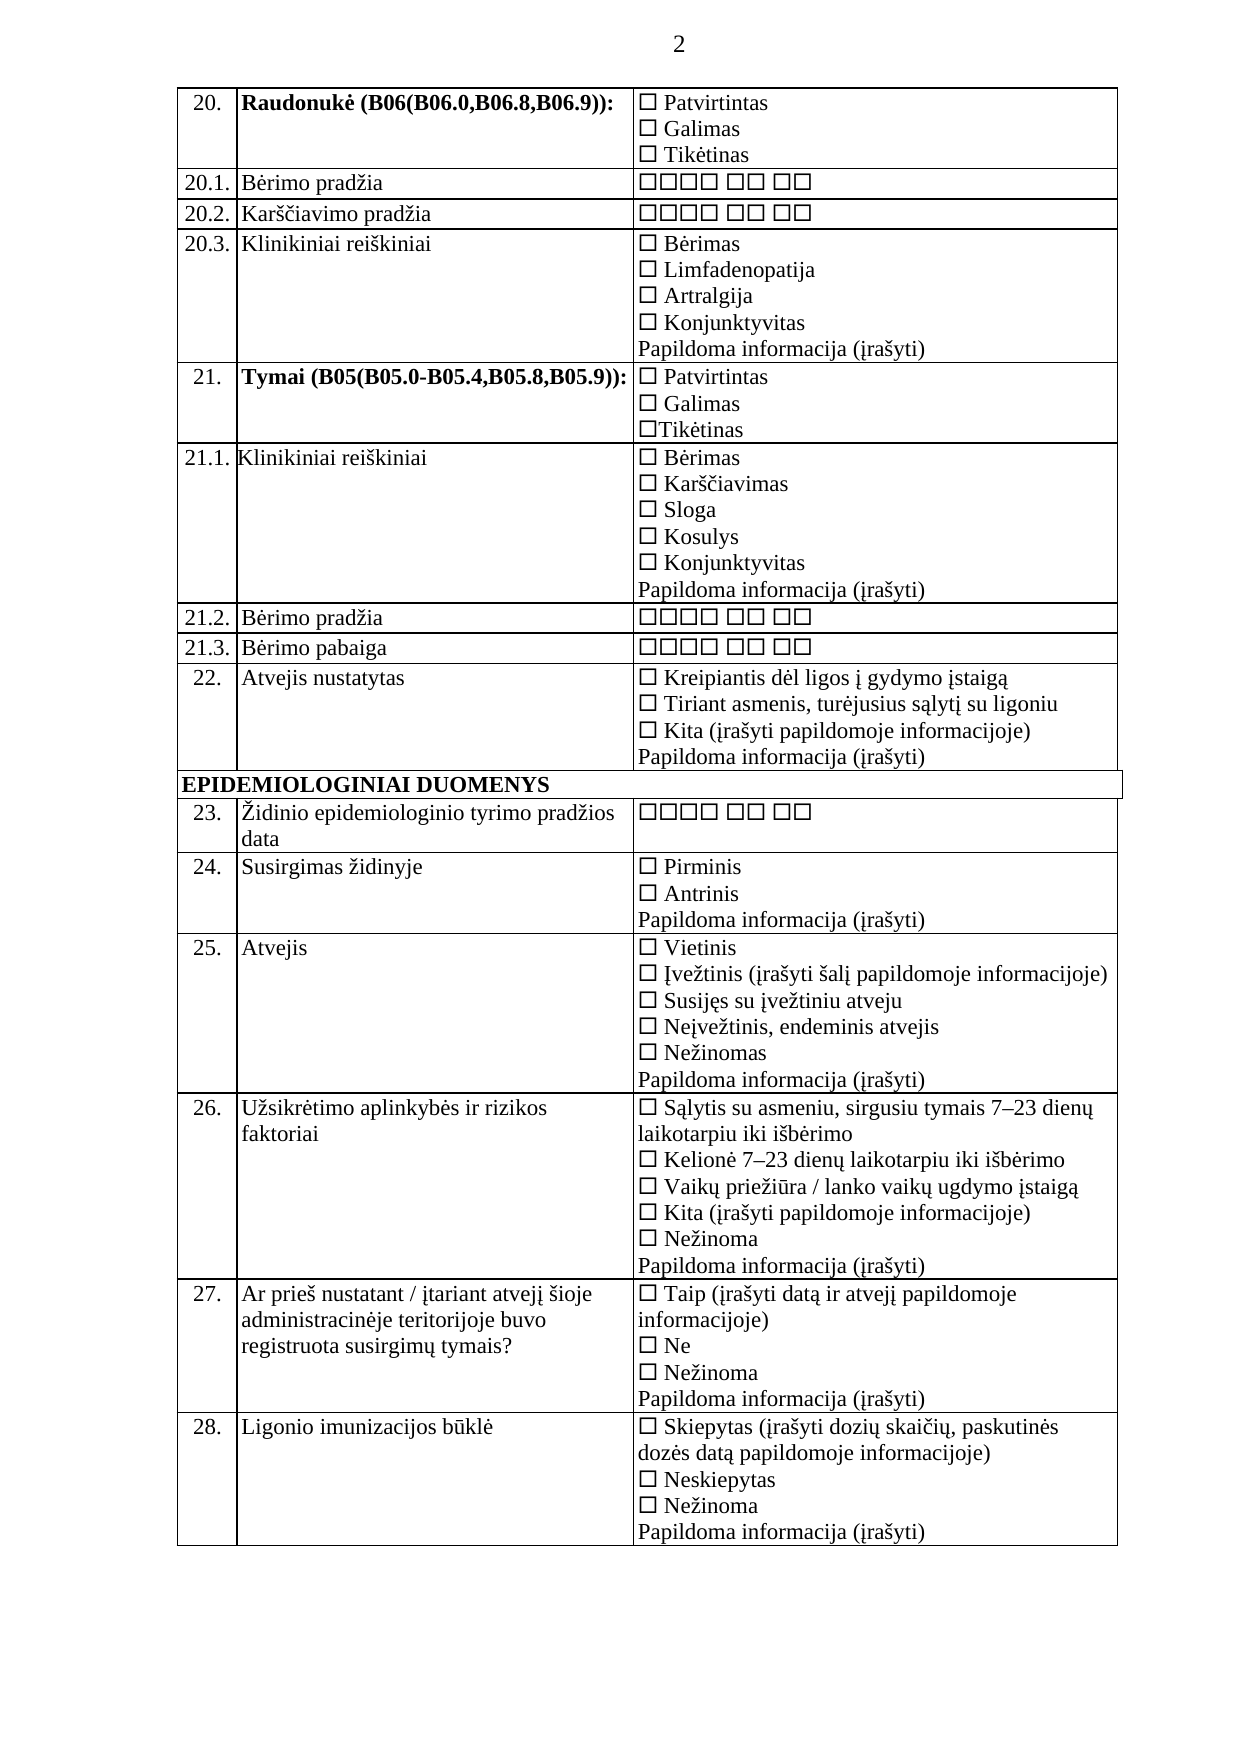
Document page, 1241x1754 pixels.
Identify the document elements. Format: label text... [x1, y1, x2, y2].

table_cell [1118, 852, 1122, 932]
table_cell [1118, 1092, 1122, 1173]
table_cell 21. [178, 363, 236, 442]
table_cell Ligonio imunizacijos būklė [238, 1413, 633, 1545]
table_cell Atvejis nustatytas [238, 664, 633, 769]
table_cell Susirgimas židinyje [238, 853, 633, 932]
table_cell [] Patvirtintas [] Galimas  Tikėtinas [634, 89, 1117, 168]
table_cell [] Vietinis [] Įvežtinis (įrašyti šalį papildomoje informacijoje)  Susijęs su įvežtiniu atveju  Neįvežtinis, endeminis atvejis  Nežinomas Papildoma informacija (įrašyti) [634, 934, 1117, 1092]
table_cell [1118, 228, 1122, 362]
table_cell Židinio epidemiologinio tyrimo pradžios data [238, 799, 633, 852]
table_cell [1118, 1411, 1122, 1545]
table_cell [1118, 198, 1122, 228]
table_cell [] Bėrimas [] Limfadenopatija  Artralgija  Konjunktyvitas Papildoma informacija (įrašyti) [634, 230, 1117, 362]
table_cell [] Patvirtintas [] Galimas Tikėtinas [634, 363, 1117, 442]
table_cell [178, 1173, 236, 1278]
table_cell Atvejis [238, 934, 633, 1092]
table_cell 27. [178, 1280, 236, 1411]
table_cell 20.3. [178, 230, 236, 362]
table_cell Karščiavimo pradžia [238, 200, 633, 228]
table_cell  Taip (įrašyti datą ir atvejį papildomoje informacijoje)  Ne  Nežinoma Papildoma informacija (įrašyti) [634, 1280, 1117, 1411]
table_cell  Kreipiantis dėl ligos į gydymo įstaigą  Tiriant asmenis, turėjusius sąlytį su ligoniu  Kita (įrašyti papildomoje informacijoje) Papildoma informacija (įrašyti) [634, 664, 1117, 769]
table_cell [1118, 1278, 1122, 1411]
table_cell 20.2. [178, 200, 236, 228]
table_cell 21.2. [178, 604, 236, 632]
table_cell [] Pirminis [] Antrinis Papildoma informacija (įrašyti) [634, 853, 1117, 932]
table_cell 23. [178, 799, 236, 852]
table_cell [1118, 632, 1122, 663]
table_cell Bėrimo pabaiga [238, 634, 633, 663]
table_cell [1118, 799, 1122, 852]
table_cell [1118, 442, 1122, 602]
table_cell [] Bėrimas  Karščiavimas[]kark [] Sloga [] Kosulys  Konjunktyvitas Papildoma informacija (įrašyti) [634, 444, 1117, 602]
table_cell Bėrimo pradžia [238, 169, 633, 198]
table_cell Tymai (B05(B05.0-B05.4,B05.8,B05.9)): [238, 363, 633, 442]
table_cell    [634, 200, 1117, 228]
table_cell [1118, 663, 1122, 769]
table_cell [1118, 602, 1122, 632]
table_cell Ar prieš nustatant / įtariant atvejį šioje administracinėje teritorijoje buvo registruota susirgimų tymais? [238, 1280, 633, 1411]
table_cell [1118, 362, 1122, 442]
table_cell    [][][][] [][] [][] [][][][] [634, 799, 1117, 852]
table_cell 22. [178, 664, 236, 769]
table_cell Bėrimo pradžia [238, 604, 633, 632]
table_cell 21.1. [178, 444, 236, 602]
table_cell 20. [178, 89, 236, 168]
table_cell [238, 1173, 633, 1278]
table_cell    [634, 634, 1117, 663]
table_cell 26. [178, 1094, 236, 1173]
table_cell Raudonukė (B06(B06.0,B06.8,B06.9)): [238, 89, 633, 168]
table_cell [] Vaikų priežiūra / lanko vaikų ugdymo įstaigą [] Kita (įrašyti papildomoje informacijoje)  [] Nežinoma Papildoma informacija (įrašyti) [634, 1173, 1117, 1278]
table_cell 25. [178, 934, 236, 1092]
table_cell EPIDEMIOLOGINIAI DUOMENYS [178, 771, 1122, 797]
table_cell [1118, 933, 1122, 1092]
table_cell  Sąlytis su asmeniu, sirgusiu tymais 7–23 dienų laikotarpiu iki išbėrimo  Kelionė 7–23 dienų laikotarpiu iki išbėrimo [634, 1094, 1117, 1173]
table_cell 20.1. [178, 169, 236, 198]
table_cell Klinikiniai reiškiniai [238, 444, 633, 602]
table_cell [1118, 1173, 1122, 1278]
table_cell 28. [178, 1413, 236, 1545]
table_cell 21.3. [178, 634, 236, 663]
table_cell Klinikiniai reiškiniai [238, 230, 633, 362]
table_cell    [634, 169, 1117, 198]
table_cell    [634, 604, 1117, 632]
table_cell Užsikrėtimo aplinkybės ir rizikos faktoriai [238, 1094, 633, 1173]
table_cell [] Skiepytas (įrašyti dozių skaičių, paskutinės dozės datą papildomoje informacijoje) [] Neskiepytas [] Nežinoma Papildoma informacija (įrašyti) [634, 1413, 1117, 1545]
table_cell 24. [178, 853, 236, 932]
table_cell [1118, 168, 1122, 198]
table_cell [1118, 87, 1122, 168]
